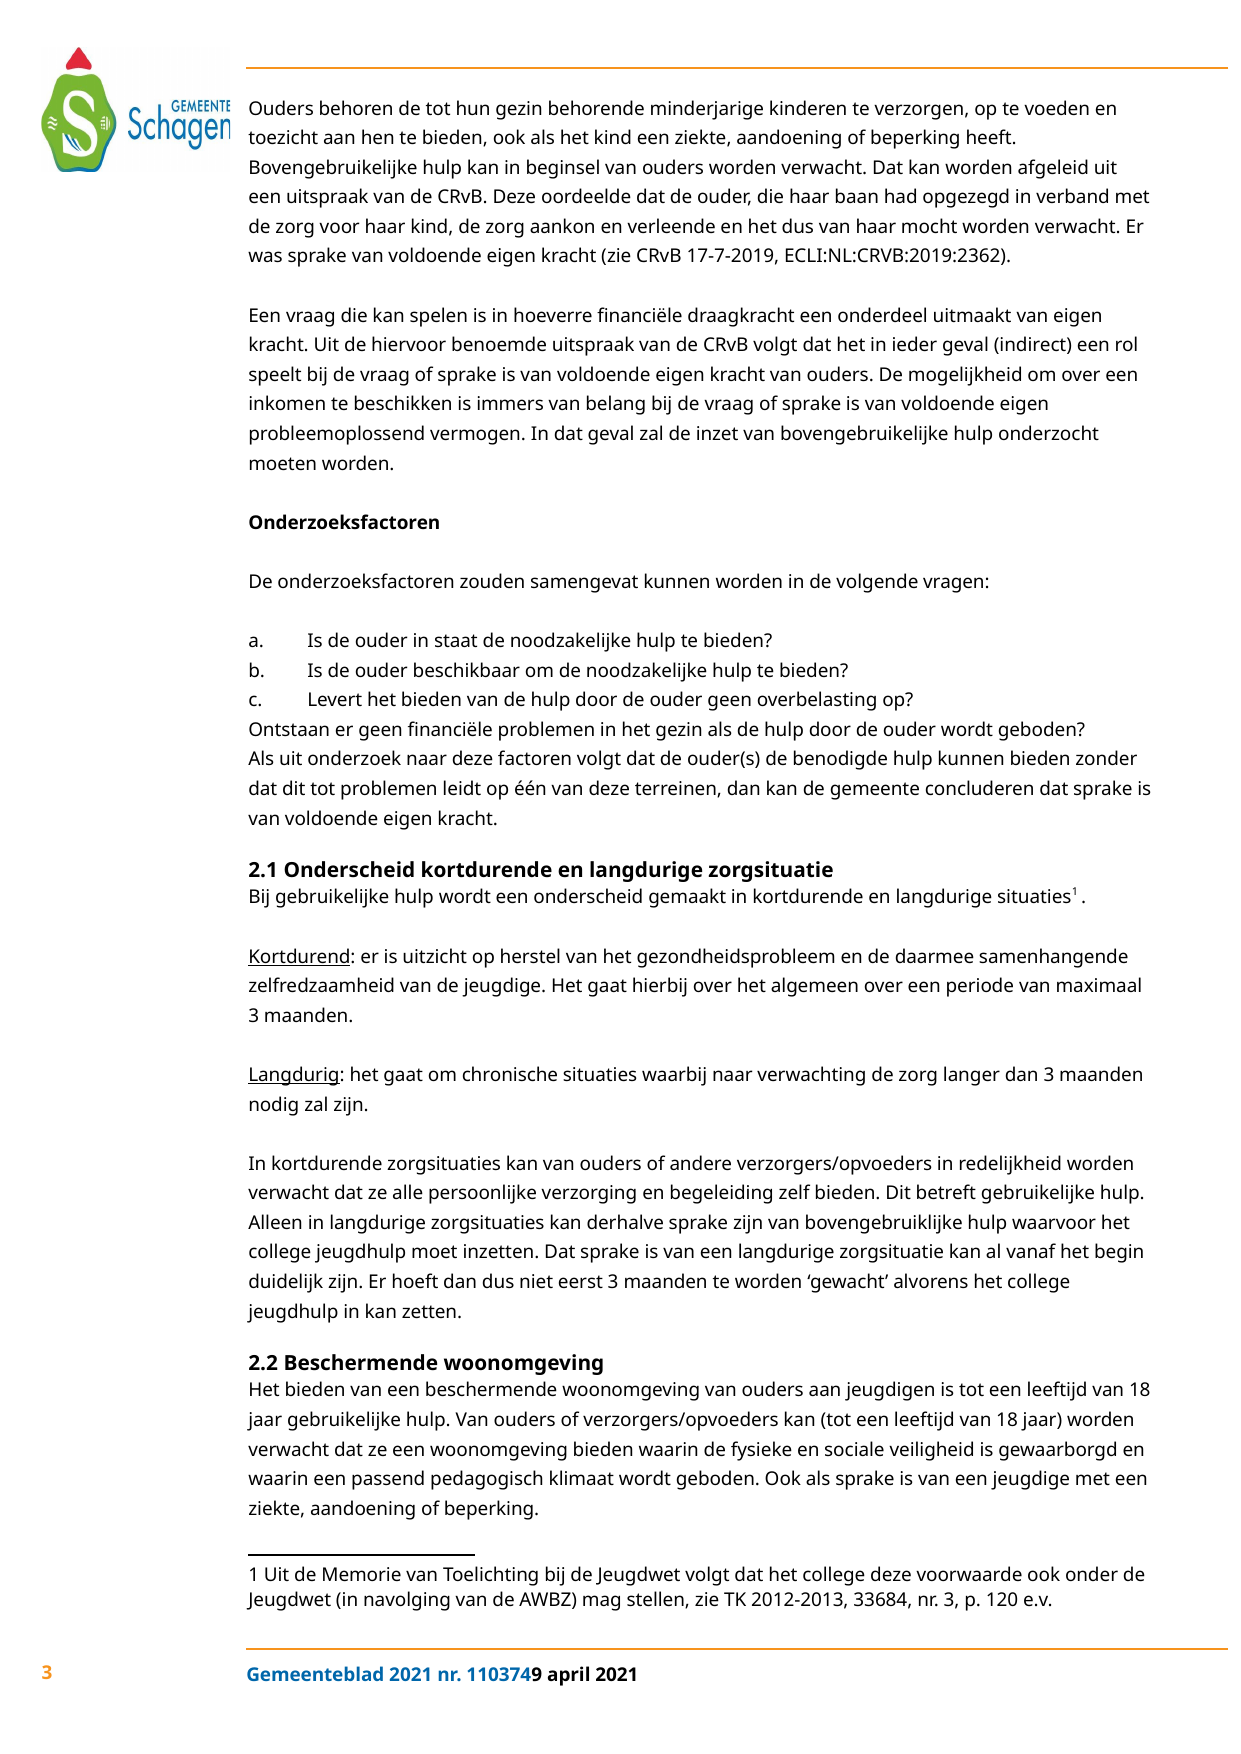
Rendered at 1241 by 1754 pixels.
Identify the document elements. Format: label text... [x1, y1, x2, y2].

text In kortdurende zorgsituaties kan van ouders of andere verzorgers/opvoeders in redelijkheid worden verwacht dat ze alle persoonlijke verzorging en begeleiding zelf bieden. Dit betreft gebruikelijke hulp. Alleen in langdurige zorgsituaties kan derhalve sprake zijn van bovengebruiklijke hulp waarvoor het college jeugdhulp moet inzetten. Dat sprake is van een langdurige zorgsituatie kan al vanaf het begin duidelijk zijn. Er hoeft dan dus niet eerst 3 maanden te worden ‘gewacht’ alvorens het college jeugdhulp in kan zetten. [248, 1150, 1152, 1323]
text 2.1 Onderscheid kortdurende en langdurige zorgsituatie [248, 855, 1152, 884]
text Het bieden van een beschermende woonomgeving van ouders aan jeugdigen is tot een leeftijd van 18 jaar gebruikelijke hulp. Van ouders of verzorgers/opvoeders kan (tot een leeftijd van 18 jaar) worden verwacht dat ze een woonomgeving bieden waarin de fysieke en sociale veiligheid is gewaarborgd en waarin een passend pedagogisch klimaat wordt geboden. Ook als sprake is van een jeugdige met een ziekte, aandoening of beperking. [248, 1377, 1152, 1521]
text Ontstaan er geen financiële problemen in het gezin als de hulp door de ouder wordt geboden? [248, 716, 1152, 742]
text Bij gebruikelijke hulp wordt een onderscheid gemaakt in kortdurende en langdurige situaties. [248, 884, 1152, 909]
text Langdurig: het gaat om chronische situaties waarbij naar verwachting de zorg langer dan 3 maanden nodig zal zijn. [248, 1061, 1152, 1116]
text Uit de Memorie van Toelichting bij de Jeugdwet volgt dat het college deze voorwaarde ook onder de Jeugdwet (in navolging van de AWBZ) mag stellen, zie TK 2012-2013, 33684, nr. 3, p. 120 e.v. [248, 1561, 1152, 1612]
text 2.2 Beschermende woonomgeving [248, 1348, 1152, 1377]
text Onderzoeksfactoren [248, 509, 1152, 535]
text Bovengebruikelijke hulp kan in beginsel van ouders worden verwacht. Dat kan worden afgeleid uit een uitspraak van de CRvB. Deze oordeelde dat de ouder, die haar baan had opgezegd in verband met de zorg voor haar kind, de zorg aankon en verleende en het dus van haar mocht worden verwacht. Er was sprake van voldoende eigen kracht (zie CRvB 17-7-2019, ECLI:NL:CRVB:2019:2362). [248, 154, 1152, 268]
picture [41, 47, 231, 172]
text Als uit onderzoek naar deze factoren volgt dat de ouder(s) de benodigde hulp kunnen bieden zonder dat dit tot problemen leidt op één van deze terreinen, dan kan de gemeente concluderen dat sprake is van voldoende eigen kracht. [248, 746, 1152, 831]
text De onderzoeksfactoren zouden samengevat kunnen worden in de volgende vragen: [248, 568, 1152, 594]
list Is de ouder in staat de noodzakelijke hulp te bieden? [248, 627, 1152, 653]
text Kortdurend: er is uitzicht op herstel van het gezondheidsprobleem en de daarmee samenhangende zelfredzaamheid van de jeugdige. Het gaat hierbij over het algemeen over een periode van maximaal 3 maanden. [248, 943, 1152, 1028]
list Is de ouder beschikbaar om de noodzakelijke hulp te bieden? [248, 657, 1152, 683]
text Ouders behoren de tot hun gezin behorende minderjarige kinderen te verzorgen, op te voeden en toezicht aan hen te bieden, ook als het kind een ziekte, aandoening of beperking heeft. [248, 95, 1152, 150]
text Een vraag die kan spelen is in hoeverre financiële draagkracht een onderdeel uitmaakt van eigen kracht. Uit de hiervoor benoemde uitspraak van de CRvB volgt dat het in ieder geval (indirect) een rol speelt bij de vraag of sprake is van voldoende eigen kracht van ouders. De mogelijkheid om over een inkomen te beschikken is immers van belang bij de vraag of sprake is van voldoende eigen probleemoplossend vermogen. In dat geval zal de inzet van bovengebruikelijke hulp onderzocht moeten worden. [248, 302, 1152, 476]
list Levert het bieden van de hulp door de ouder geen overbelasting op? [248, 686, 1152, 712]
